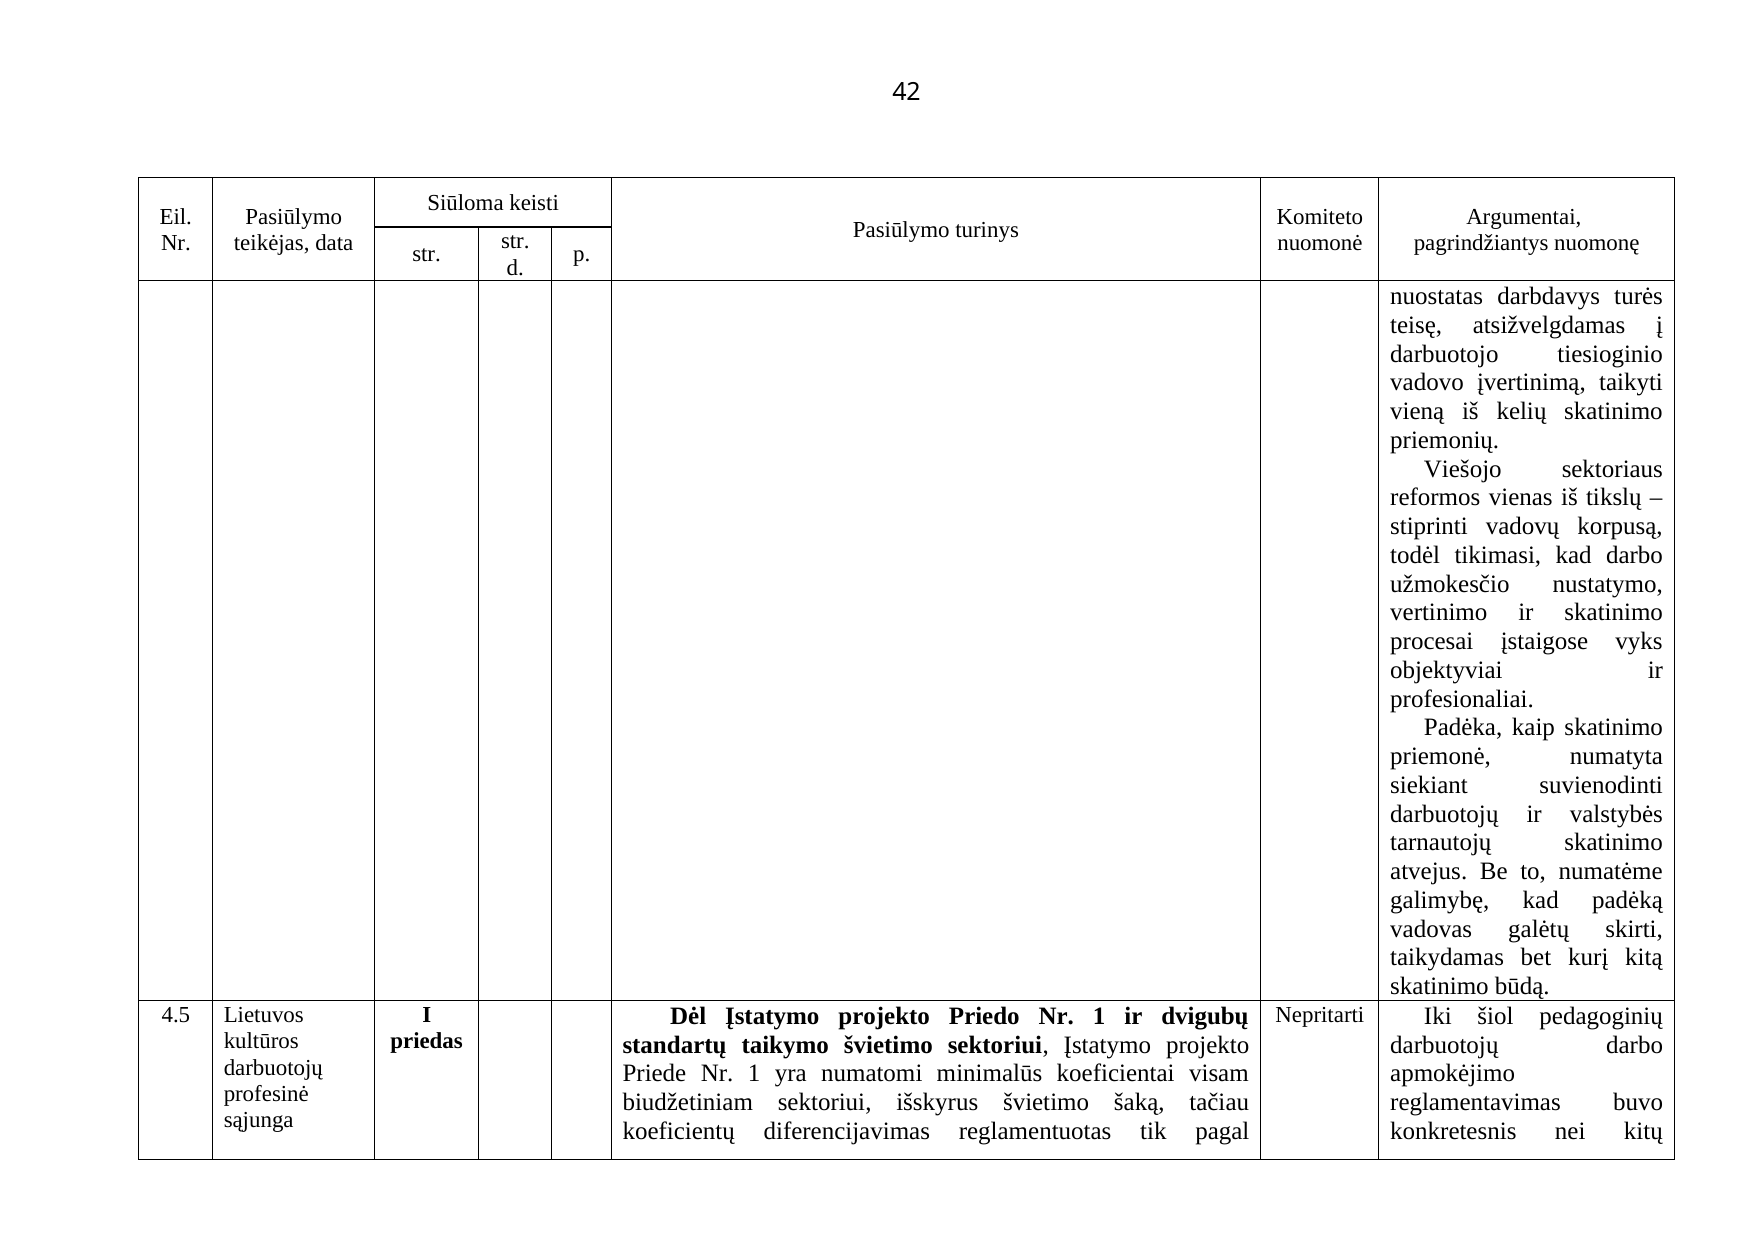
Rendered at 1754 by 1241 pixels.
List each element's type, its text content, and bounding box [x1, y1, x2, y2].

table_cell [479, 1001, 551, 1159]
table_cell nuostatas darbdavys turės teisę, atsižvelgdamas į darbuotojo tiesioginio vadovo įvertinimą, taikyti vieną iš kelių skatinimo priemonių. Viešojo sektoriaus reformos vienas iš tikslų – stiprinti vadovų korpusą, todėl tikimasi, kad darbo užmokesčio nustatymo, vertinimo ir skatinimo procesai įstaigose vyks objektyviai ir profesionaliai. Padėka, kaip skatinimo priemonė, numatyta siekiant suvienodinti darbuotojų ir valstybės tarnautojų skatinimo atvejus. Be to, numatėme galimybę, kad padėką vadovas galėtų skirti, taikydamas bet kurį kitą skatinimo būdą. [1379, 281, 1674, 1000]
table_header Siūloma keisti [375, 178, 611, 226]
table_cell [1261, 281, 1378, 1000]
table_cell I priedas [375, 1001, 478, 1159]
table_header Komiteto nuomonė [1261, 178, 1378, 280]
table_cell Lietuvos kultūros darbuotojų profesinė sąjunga [213, 1001, 374, 1159]
table_cell [375, 281, 478, 1000]
table_cell 4.5 [139, 1001, 212, 1159]
table_header Eil. Nr. [139, 178, 212, 280]
table_cell Iki šiol pedagoginių darbuotojų darbo apmokėjimo reglamentavimas buvo konkretesnis nei kitų [1379, 1001, 1674, 1159]
table_cell Dėl Įstatymo projekto Priedo Nr. 1 ir dvigubų standartų taikymo švietimo sektoriui, Įstatymo projekto Priede Nr. 1 yra numatomi minimalūs koeficientai visam biudžetiniam sektoriui, išskyrus švietimo šaką, tačiau koeficientų diferencijavimas reglamentuotas tik pagal [612, 1001, 1260, 1159]
table_cell [479, 281, 551, 1000]
table_header Pasiūlymo turinys [612, 178, 1260, 280]
table_cell [612, 281, 1260, 1000]
table_cell [552, 281, 611, 1000]
table_header Argumentai, pagrindžiantys nuomonę [1379, 178, 1674, 280]
table_cell [213, 281, 374, 1000]
table_cell [139, 281, 212, 1000]
table_header Pasiūlymo teikėjas, data [213, 178, 374, 280]
table_cell Nepritarti [1261, 1001, 1378, 1159]
table_cell p. [552, 228, 611, 280]
table_cell str. d. [479, 228, 551, 280]
table_cell [552, 1001, 611, 1159]
table_cell str. [375, 228, 478, 280]
